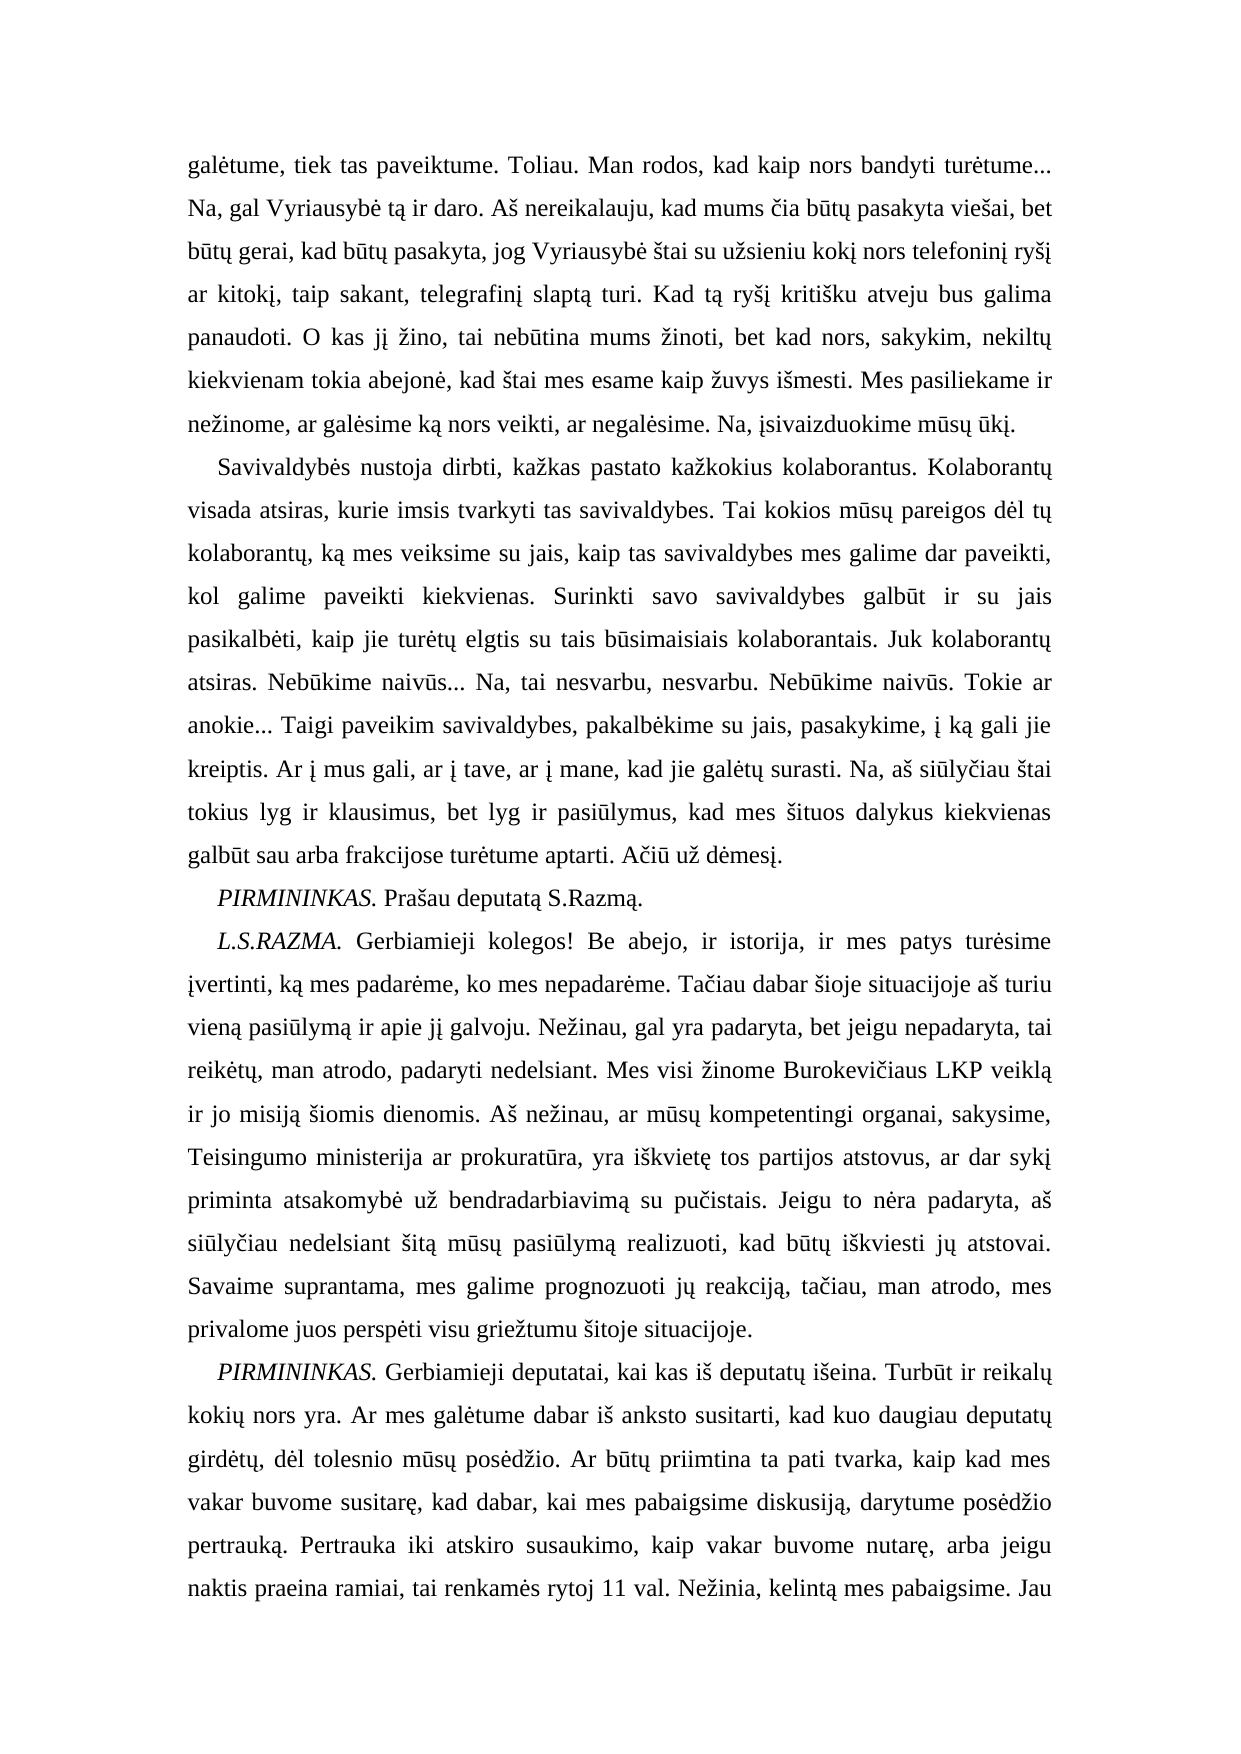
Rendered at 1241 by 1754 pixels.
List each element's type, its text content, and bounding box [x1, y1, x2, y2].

text PIRMININKAS. Gerbiamieji deputatai, kai kas iš deputatų išeina. Turbūt ir reikalų kokių nors yra. Ar mes galėtume dabar iš anksto susitarti, kad kuo daugiau deputatų girdėtų, dėl tolesnio mūsų posėdžio. Ar būtų priimtina ta pati tvarka, kaip kad mes vakar buvome susitarę, kad dabar, kai mes pabaigsime diskusiją, darytume posėdžio pertrauką. Pertrauka iki atskiro susaukimo, kaip vakar buvome nutarę, arba jeigu naktis praeina ramiai, tai renkamės rytoj 11 val. Nežinia, kelintą mes pabaigsime. Jau [187, 1357, 1053, 1602]
text L.S.RAZMA. Gerbiamieji kolegos! Be abejo, ir istorija, ir mes patys turėsime įvertinti, ką mes padarėme, ko mes nepadarėme. Tačiau dabar šioje situacijoje aš turiu vieną pasiūlymą ir apie jį galvoju. Nežinau, gal yra padaryta, bet jeigu nepadaryta, tai reikėtų, man atrodo, padaryti nedelsiant. Mes visi žinome Burokevičiaus LKP veiklą ir jo misiją šiomis dienomis. Aš nežinau, ar mūsų kompetentingi organai, sakysime, Teisingumo ministerija ar prokuratūra, yra iškvietę tos partijos atstovus, ar dar sykį priminta atsakomybė už bendradarbiavimą su pučistais. Jeigu to nėra padaryta, aš siūlyčiau nedelsiant šitą mūsų pasiūlymą realizuoti, kad būtų iškviesti jų atstovai. Savaime suprantama, mes galime prognozuoti jų reakciją, tačiau, man atrodo, mes privalome juos perspėti visu griežtumu šitoje situacijoje. [187, 926, 1053, 1343]
text Savivaldybės nustoja dirbti, kažkas pastato kažkokius kolaborantus. Kolaborantų visada atsiras, kurie imsis tvarkyti tas savivaldybes. Tai kokios mūsų pareigos dėl tų kolaborantų, ką mes veiksime su jais, kaip tas savivaldybes mes galime dar paveikti, kol galime paveikti kiekvienas. Surinkti savo savivaldybes galbūt ir su jais pasikalbėti, kaip jie turėtų elgtis su tais būsimaisiais kolaborantais. Juk kolaborantų atsiras. Nebūkime naivūs... Na, tai nesvarbu, nesvarbu. Nebūkime naivūs. Tokie ar anokie... Taigi paveikim savivaldybes, pakalbėkime su jais, pasakykime, į ką gali jie kreiptis. Ar į mus gali, ar į tave, ar į mane, kad jie galėtų surasti. Na, aš siūlyčiau štai tokius lyg ir klausimus, bet lyg ir pasiūlymus, kad mes šituos dalykus kiekvienas galbūt sau arba frakcijose turėtume aptarti. Ačiū už dėmesį. [187, 452, 1053, 869]
text galėtume, tiek tas paveiktume. Toliau. Man rodos, kad kaip nors bandyti turėtume... Na, gal Vyriausybė tą ir daro. Aš nereikalauju, kad mums čia būtų pasakyta viešai, bet būtų gerai, kad būtų pasakyta, jog Vyriausybė štai su užsieniu kokį nors telefoninį ryšį ar kitokį, taip sakant, telegrafinį slaptą turi. Kad tą ryšį kritišku atveju bus galima panaudoti. O kas jį žino, tai nebūtina mums žinoti, bet kad nors, sakykim, nekiltų kiekvienam tokia abejonė, kad štai mes esame kaip žuvys išmesti. Mes pasiliekame ir nežinome, ar galėsime ką nors veikti, ar negalėsime. Na, įsivaizduokime mūsų ūkį. [187, 150, 1053, 437]
text PIRMININKAS. Prašau deputatą S.Razmą. [187, 883, 1053, 912]
